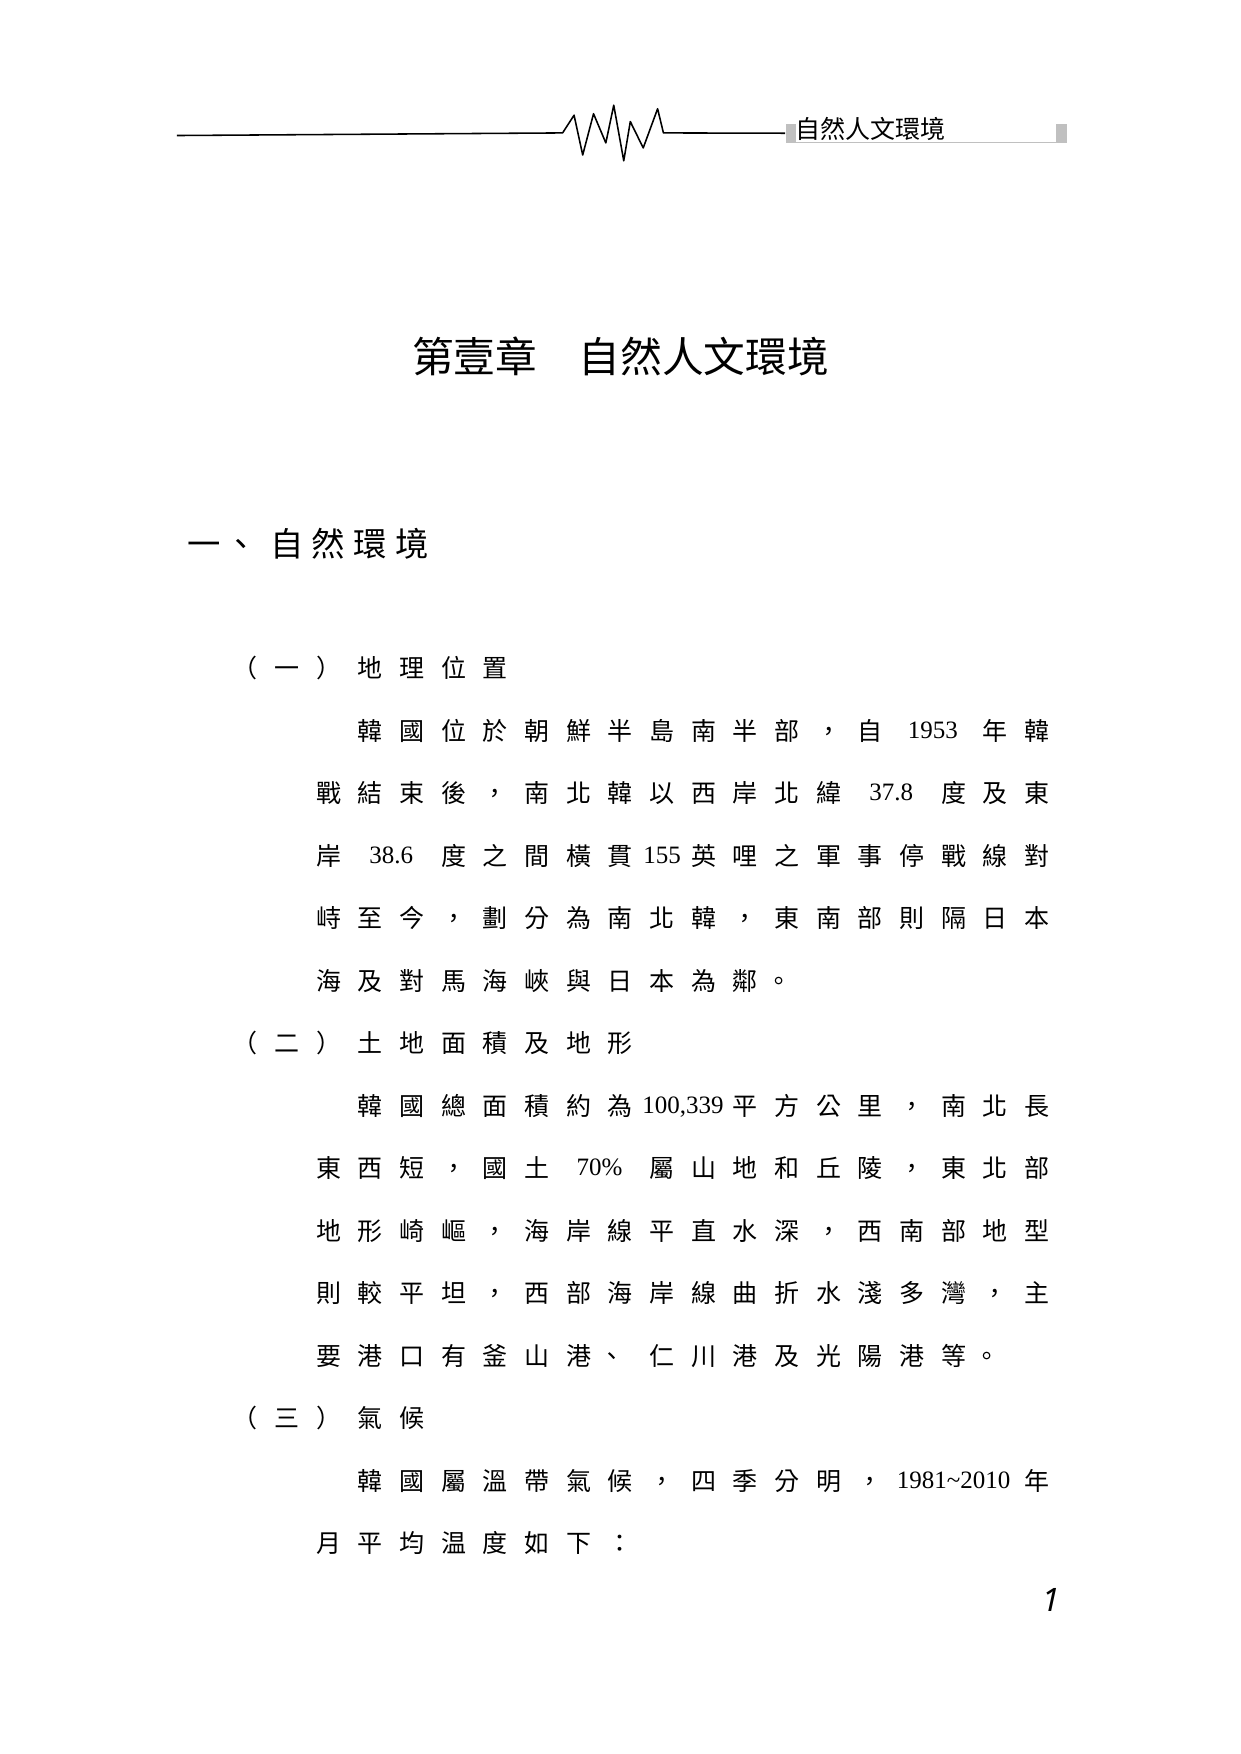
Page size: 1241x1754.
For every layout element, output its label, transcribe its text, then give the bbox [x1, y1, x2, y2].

text （三）氣候 [207, 1375, 1058, 1438]
text （一）地理位置 [207, 625, 1058, 688]
text 第壹章 自然人文環境 [183, 313, 1058, 375]
text （二）土地面積及地形 [207, 1000, 1058, 1063]
text 韓國位於朝鮮半島南半部，自1953年韓戰結束後，南北韓以西岸北緯37.8度及東岸38.6度之間橫貫155英哩之軍事停戰線對峙至今，劃分為南北韓，東南部則隔日本海及對馬海峽與日本為鄰。 [281, 688, 1058, 1000]
text 一、自然環境 [183, 500, 1058, 563]
text 韓國屬溫帶氣候，四季分明，1981~2010年月平均温度如下： [281, 1438, 1058, 1563]
text 韓國總面積約為100,339平方公里，南北長東西短，國土70%屬山地和丘陵，東北部地形崎嶇，海岸線平直水深，西南部地型則較平坦，西部海岸線曲折水淺多灣，主要港口有釜山港、仁川港及光陽港等。 [281, 1063, 1058, 1375]
